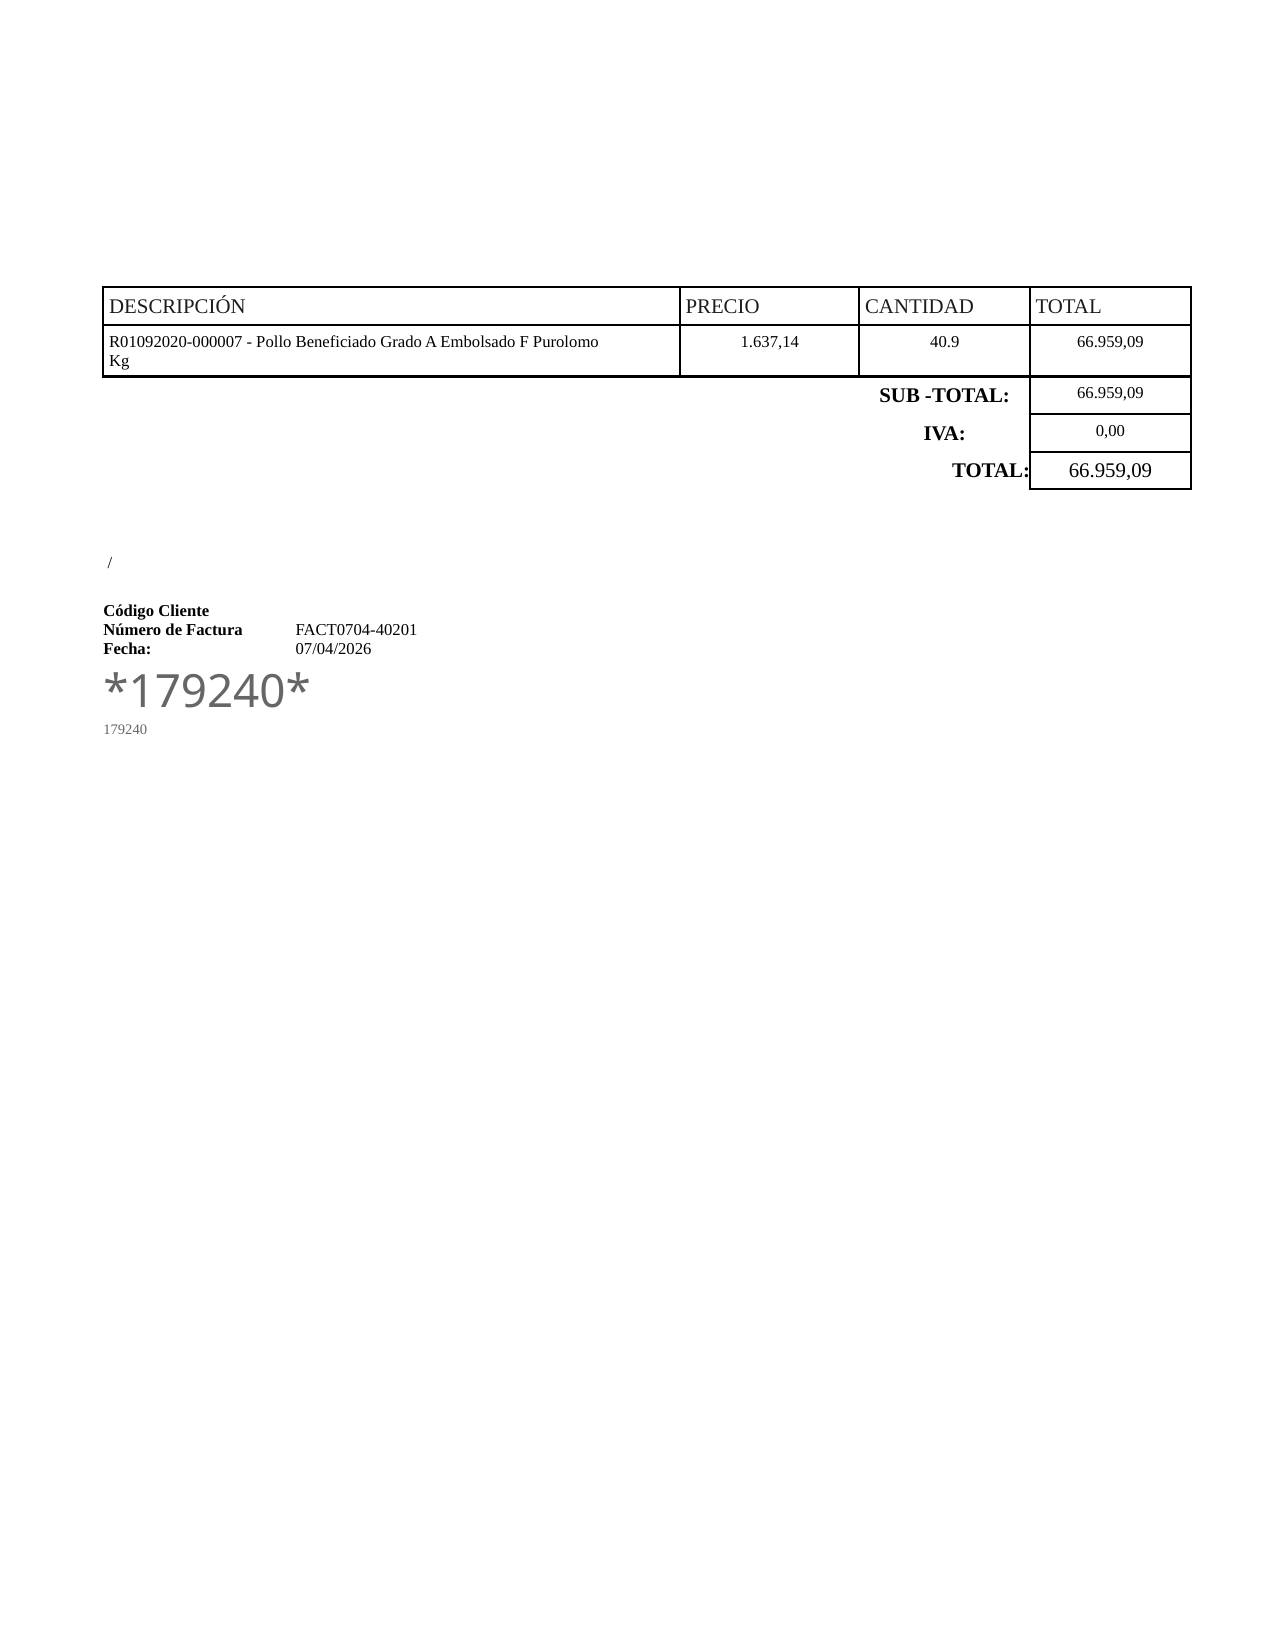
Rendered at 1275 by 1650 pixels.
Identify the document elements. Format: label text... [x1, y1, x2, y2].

table_cell 0,00 [1031, 415, 1190, 451]
table_cell [103, 514, 858, 533]
table_cell IVA: [859, 413, 1029, 451]
table_header DESCRIPCIÓN [104, 288, 679, 323]
table_cell 66.959,09 [1031, 326, 1190, 375]
table_cell Número de Factura [103, 620, 295, 639]
text 179240 [103, 721, 1137, 737]
table_cell SUB -TOTAL: [859, 378, 1029, 413]
table_header CANTIDAD [860, 288, 1029, 323]
table_cell 66.959,09 [1031, 453, 1190, 488]
table_cell 07/04/2026 [295, 639, 517, 658]
table_header [295, 601, 517, 620]
table_cell R01092020-000007 - Pollo Beneficiado Grado A Embolsado F Purolomo Kg [104, 326, 679, 375]
table_cell 40.9 [860, 326, 1029, 375]
table_cell FACT0704-40201 [295, 620, 517, 639]
table_header Código Cliente [103, 601, 295, 620]
table_cell [103, 534, 858, 553]
table_cell [103, 378, 859, 488]
text *179240* [103, 658, 1137, 721]
table_cell Fecha: [103, 639, 295, 658]
table_header TOTAL [1031, 288, 1190, 323]
table_cell 66.959,09 [1031, 378, 1190, 413]
table_header [103, 490, 858, 514]
table_cell / [103, 553, 858, 572]
table_cell 1.637,14 [681, 326, 858, 375]
table_cell TOTAL: [859, 451, 1029, 488]
table_header PRECIO [681, 288, 858, 323]
